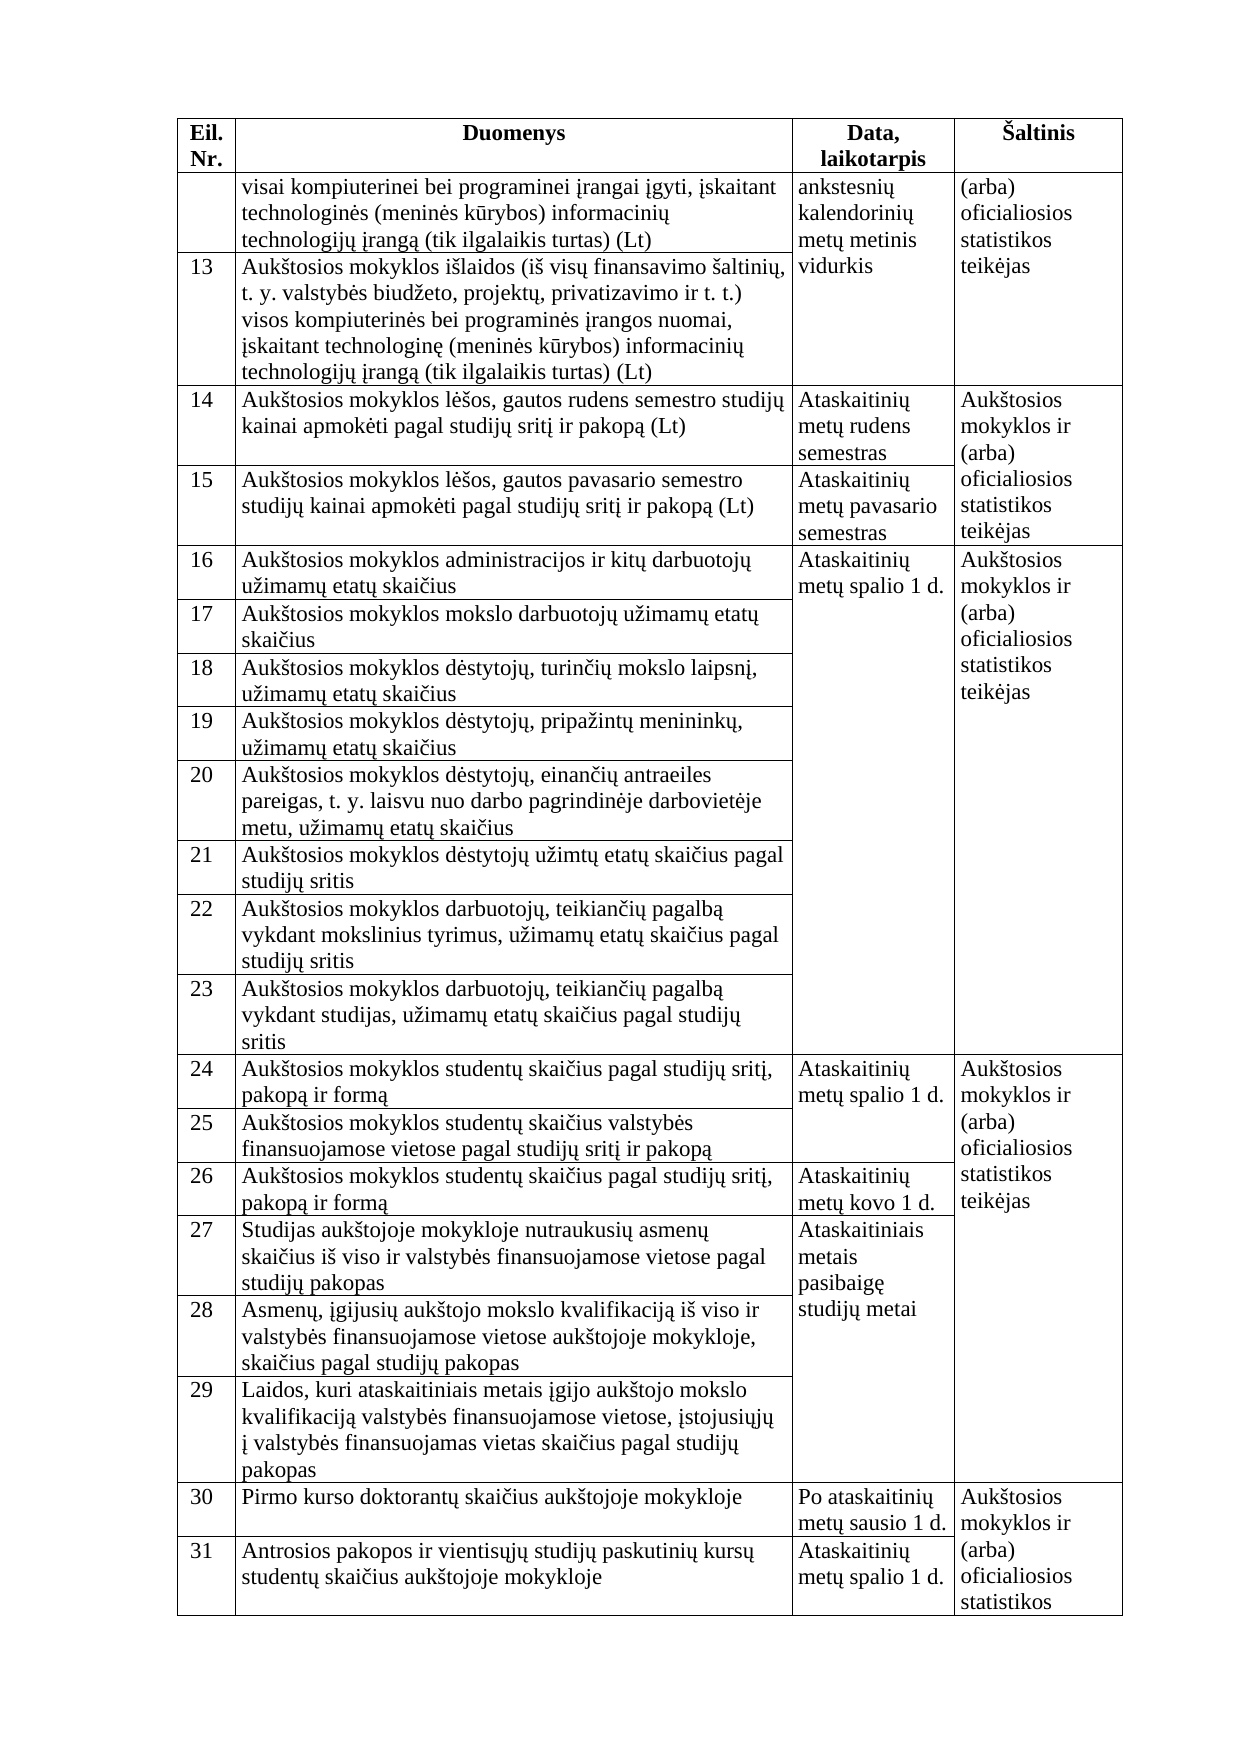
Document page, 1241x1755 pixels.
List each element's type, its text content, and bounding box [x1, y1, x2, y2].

table_cell Aukštosios mokyklos darbuotojų, teikiančių pagalbą vykdant mokslinius tyrimus, užimamų etatų skaičius pagal studijų sritis [236, 895, 792, 974]
table_cell Laidos, kuri ataskaitiniais metais įgijo aukštojo mokslo kvalifikaciją valstybės finansuojamose vietose, įstojusiųjų į valstybės finansuojamas vietas skaičius pagal studijų pakopas [236, 1377, 792, 1482]
table_cell Aukštosios mokyklos ir (arba) oficialiosios statistikos teikėjas [955, 386, 1122, 545]
table_cell 13 [178, 253, 235, 385]
table_cell Aukštosios mokyklos ir (arba) oficialiosios statistikos teikėjas [955, 1055, 1122, 1482]
table_cell 17 [178, 600, 235, 652]
table_cell Aukštosios mokyklos mokslo darbuotojų užimamų etatų skaičius [236, 600, 792, 652]
table_cell Aukštosios mokyklos ir (arba) oficialiosios statistikos teikėjas [955, 546, 1122, 1054]
table_cell 20 [178, 761, 235, 840]
table_cell Asmenų, įgijusių aukštojo mokslo kvalifikaciją iš viso ir valstybės finansuojamose vietose aukštojoje mokykloje, skaičius pagal studijų pakopas [236, 1296, 792, 1376]
table_cell Ataskaitinių metų pavasario semestras [793, 466, 954, 545]
table_cell Pirmo kurso doktorantų skaičius aukštojoje mokykloje [236, 1483, 792, 1536]
table_cell 31 [178, 1537, 235, 1615]
table_header Eil. Nr. [178, 119, 235, 172]
table_cell 19 [178, 707, 235, 760]
table_cell 22 [178, 895, 235, 974]
table_cell 26 [178, 1163, 235, 1215]
table_cell Aukštosios mokyklos dėstytojų, turinčių mokslo laipsnį, užimamų etatų skaičius [236, 654, 792, 706]
table_cell Aukštosios mokyklos studentų skaičius pagal studijų sritį, pakopą ir formą [236, 1163, 792, 1215]
table_cell Aukštosios mokyklos dėstytojų, einančių antraeiles pareigas, t. y. laisvu nuo darbo pagrindinėje darbovietėje metu, užimamų etatų skaičius [236, 761, 792, 840]
table_cell Aukštosios mokyklos administracijos ir kitų darbuotojų užimamų etatų skaičius [236, 546, 792, 599]
table_cell Ataskaitinių metų spalio 1 d. [793, 1537, 954, 1615]
table_cell 16 [178, 546, 235, 599]
table_cell 15 [178, 466, 235, 545]
table_cell Aukštosios mokyklos ir (arba) oficialiosios statistikos [955, 1483, 1122, 1615]
table_header Duomenys [236, 119, 792, 172]
table_cell Aukštosios mokyklos darbuotojų, teikiančių pagalbą vykdant studijas, užimamų etatų skaičius pagal studijų sritis [236, 975, 792, 1054]
table_cell Aukštosios mokyklos dėstytojų užimtų etatų skaičius pagal studijų sritis [236, 841, 792, 894]
table_cell 18 [178, 654, 235, 706]
table_cell 21 [178, 841, 235, 894]
table_cell 29 [178, 1377, 235, 1482]
table_cell Ataskaitinių metų spalio 1 d. [793, 546, 954, 1054]
table_cell Aukštosios mokyklos studentų skaičius pagal studijų sritį, pakopą ir formą [236, 1055, 792, 1108]
table_header Šaltinis [955, 119, 1122, 172]
table_cell (arba) oficialiosios statistikos teikėjas [955, 173, 1122, 385]
table_cell 28 [178, 1296, 235, 1376]
table_cell 30 [178, 1483, 235, 1536]
table_cell [178, 173, 235, 252]
table_cell Aukštosios mokyklos lėšos, gautos rudens semestro studijų kainai apmokėti pagal studijų sritį ir pakopą (Lt) [236, 386, 792, 465]
table_cell Aukštosios mokyklos dėstytojų, pripažintų menininkų, užimamų etatų skaičius [236, 707, 792, 760]
table_cell 25 [178, 1109, 235, 1162]
table_cell Ataskaitinių metų kovo 1 d. [793, 1163, 954, 1215]
table_cell Ataskaitiniais metais pasibaigę studijų metai [793, 1216, 954, 1482]
table_cell Antrosios pakopos ir vientisųjų studijų paskutinių kursų studentų skaičius aukštojoje mokykloje [236, 1537, 792, 1615]
table_cell 14 [178, 386, 235, 465]
table_cell Ataskaitinių metų spalio 1 d. [793, 1055, 954, 1162]
table_cell 24 [178, 1055, 235, 1108]
table_cell Ataskaitinių metų rudens semestras [793, 386, 954, 465]
table_cell Aukštosios mokyklos studentų skaičius valstybės finansuojamose vietose pagal studijų sritį ir pakopą [236, 1109, 792, 1162]
table_cell Aukštosios mokyklos išlaidos (iš visų finansavimo šaltinių, t. y. valstybės biudžeto, projektų, privatizavimo ir t. t.) visos kompiuterinės bei programinės įrangos nuomai, įskaitant technologinę (meninės kūrybos) informacinių technologijų įrangą (tik ilgalaikis turtas) (Lt) [236, 253, 792, 385]
table_cell Aukštosios mokyklos lėšos, gautos pavasario semestro studijų kainai apmokėti pagal studijų sritį ir pakopą (Lt) [236, 466, 792, 545]
table_cell ankstesnių kalendorinių metų metinis vidurkis [793, 173, 954, 385]
table_cell Po ataskaitinių metų sausio 1 d. [793, 1483, 954, 1536]
table_cell Studijas aukštojoje mokykloje nutraukusių asmenų skaičius iš viso ir valstybės finansuojamose vietose pagal studijų pakopas [236, 1216, 792, 1295]
table_cell visai kompiuterinei bei programinei įrangai įgyti, įskaitant technologinės (meninės kūrybos) informacinių technologijų įrangą (tik ilgalaikis turtas) (Lt) [236, 173, 792, 252]
table_cell 23 [178, 975, 235, 1054]
table_cell 27 [178, 1216, 235, 1295]
table_header Data, laikotarpis [793, 119, 954, 172]
